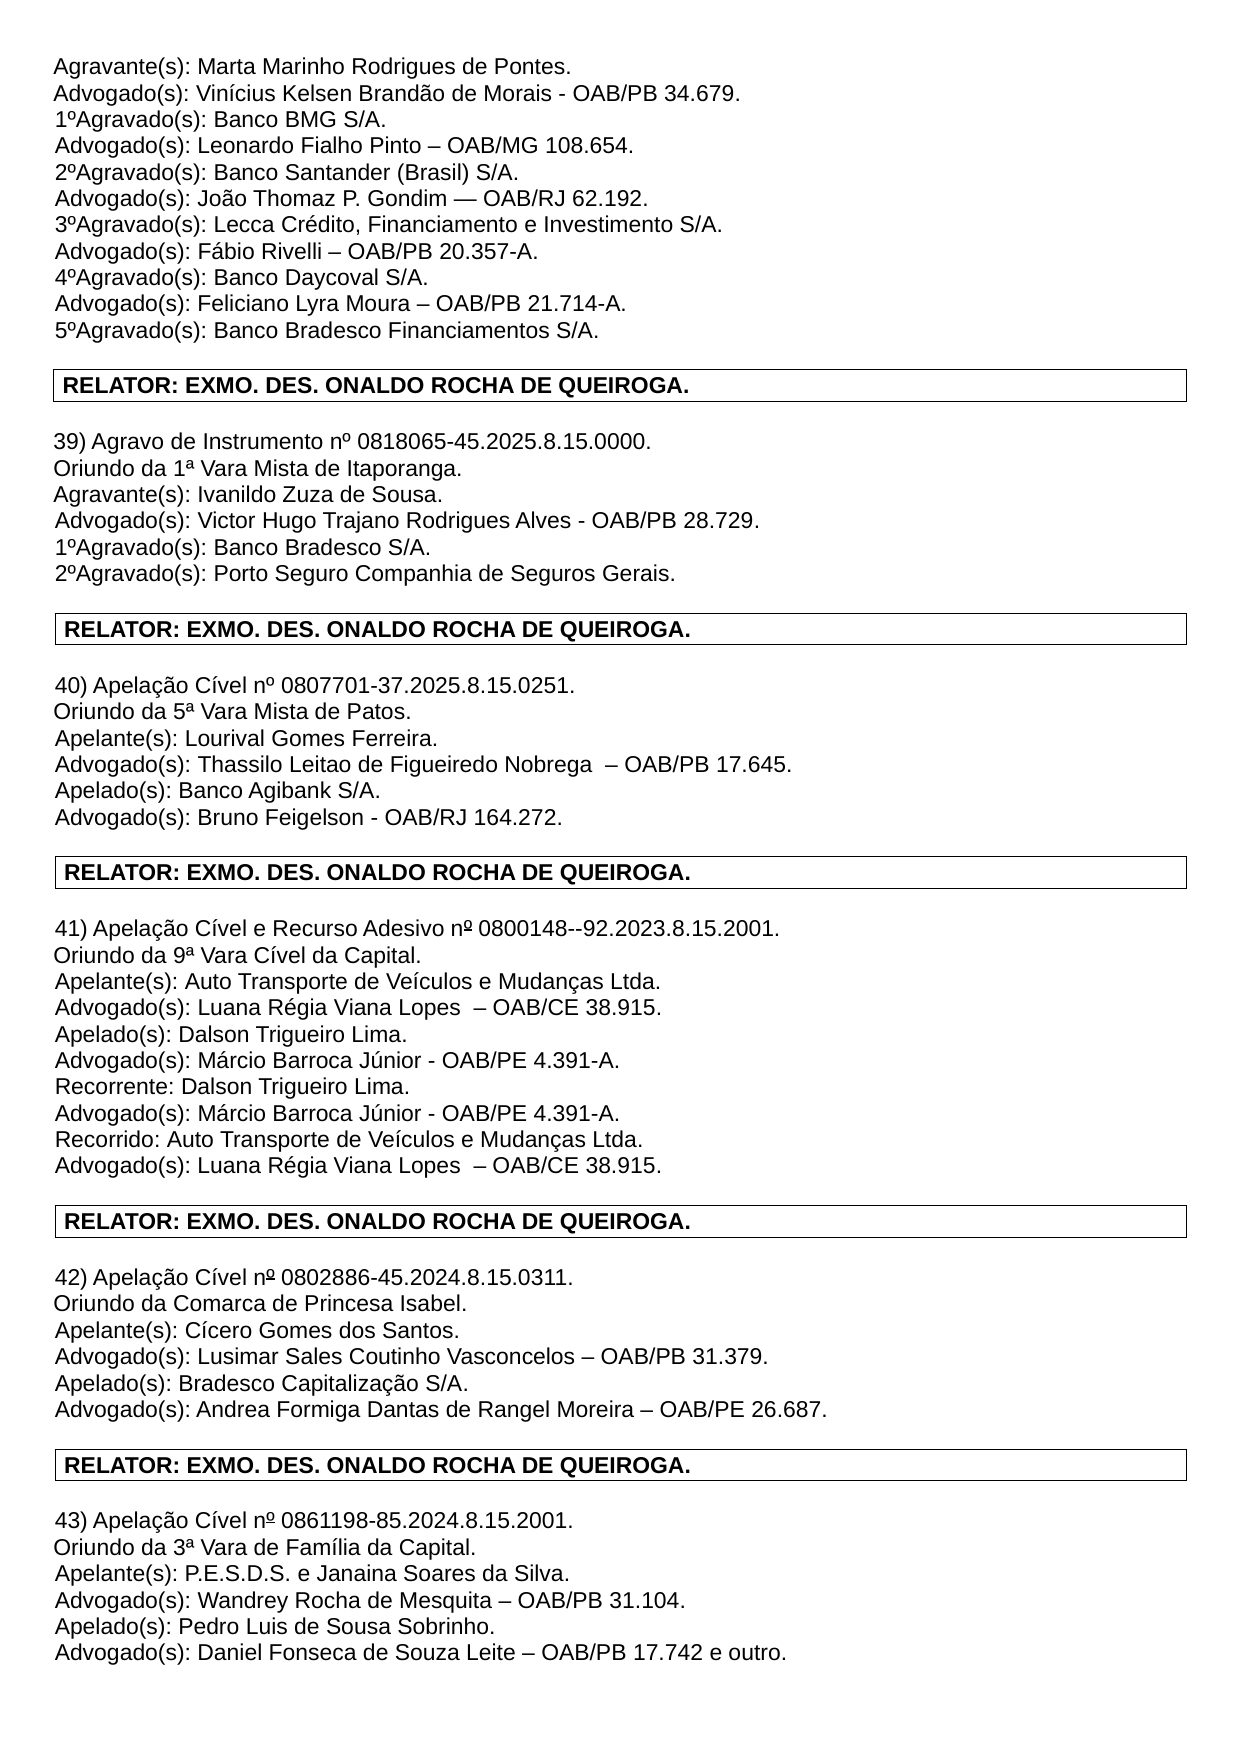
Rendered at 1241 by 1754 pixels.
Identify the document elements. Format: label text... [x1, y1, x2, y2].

text Apelado(s): Pedro Luis de Sousa Sobrinho. [54, 1613, 1187, 1639]
text Recorrente: Dalson Trigueiro Lima. [54, 1073, 1187, 1100]
text Advogado(s): Wandrey Rocha de Mesquita – OAB/PB 31.104. [54, 1587, 1187, 1613]
text Apelante(s): Auto Transporte de Veículos e Mudanças Ltda. [54, 968, 1187, 994]
text Advogado(s): Fábio Rivelli – OAB/PB 20.357-A. [54, 238, 1187, 264]
text Oriundo da 3ª Vara de Família da Capital. [53, 1534, 1187, 1560]
text 43) Apelação Cível nº 0861198-85.2024.8.15.2001. [54, 1507, 1187, 1534]
text Agravante(s): Ivanildo Zuza de Sousa. [53, 481, 1187, 507]
text 1ºAgravado(s): Banco Bradesco S/A. [54, 534, 1187, 560]
text 2ºAgravado(s): Banco Santander (Brasil) S/A. [54, 158, 1187, 185]
text Advogado(s): João Thomaz P. Gondim — OAB/RJ 62.192. [54, 185, 1187, 211]
text Oriundo da 1ª Vara Mista de Itaporanga. [53, 455, 1187, 481]
text Advogado(s): Vinícius Kelsen Brandão de Morais - OAB/PB 34.679. [53, 79, 1187, 106]
text Apelado(s): Bradesco Capitalização S/A. [54, 1369, 1187, 1396]
text 41) Apelação Cível e Recurso Adesivo nº 0800148--92.2023.8.15.2001. [54, 915, 1187, 942]
text Apelante(s): Lourival Gomes Ferreira. [54, 724, 1187, 751]
text RELATOR: EXMO. DES. ONALDO ROCHA DE QUEIROGA. [56, 1206, 1186, 1237]
text Advogado(s): Lusimar Sales Coutinho Vasconcelos – OAB/PB 31.379. [54, 1343, 1187, 1369]
text Advogado(s): Andrea Formiga Dantas de Rangel Moreira – OAB/PE 26.687. [54, 1396, 1187, 1422]
text 5ºAgravado(s): Banco Bradesco Financiamentos S/A. [54, 317, 1187, 343]
text 39) Agravo de Instrumento nº 0818065-45.2025.8.15.0000. [53, 428, 1187, 455]
text 4ºAgravado(s): Banco Daycoval S/A. [54, 264, 1187, 290]
text Apelante(s): P.E.S.D.S. e Janaina Soares da Silva. [54, 1560, 1187, 1587]
text Apelado(s): Banco Agibank S/A. [54, 777, 1187, 803]
text RELATOR: EXMO. DES. ONALDO ROCHA DE QUEIROGA. [56, 1450, 1186, 1480]
text RELATOR: EXMO. DES. ONALDO ROCHA DE QUEIROGA. [56, 857, 1186, 888]
text 2ºAgravado(s): Porto Seguro Companhia de Seguros Gerais. [54, 560, 1187, 586]
text 1ºAgravado(s): Banco BMG S/A. [54, 106, 1187, 132]
text Advogado(s): Bruno Feigelson - OAB/RJ 164.272. [54, 803, 1187, 830]
text 40) Apelação Cível nº 0807701-37.2025.8.15.0251. [54, 672, 1187, 698]
text Advogado(s): Victor Hugo Trajano Rodrigues Alves - OAB/PB 28.729. [54, 507, 1187, 534]
text 42) Apelação Cível nº 0802886-45.2024.8.15.0311. [54, 1264, 1187, 1290]
text Advogado(s): Feliciano Lyra Moura – OAB/PB 21.714-A. [54, 290, 1187, 317]
text RELATOR: EXMO. DES. ONALDO ROCHA DE QUEIROGA. [54, 370, 1186, 401]
text Advogado(s): Daniel Fonseca de Souza Leite – OAB/PB 17.742 e outro. [54, 1639, 1187, 1666]
text Advogado(s): Luana Régia Viana Lopes – OAB/CE 38.915. [54, 994, 1187, 1021]
text Advogado(s): Leonardo Fialho Pinto – OAB/MG 108.654. [54, 132, 1187, 158]
text Oriundo da 5ª Vara Mista de Patos. [53, 698, 1187, 724]
text Advogado(s): Márcio Barroca Júnior - OAB/PE 4.391-A. [54, 1047, 1187, 1073]
text Recorrido: Auto Transporte de Veículos e Mudanças Ltda. [54, 1126, 1187, 1152]
text Apelante(s): Cícero Gomes dos Santos. [54, 1317, 1187, 1343]
text 3ºAgravado(s): Lecca Crédito, Financiamento e Investimento S/A. [54, 211, 1187, 238]
text Advogado(s): Márcio Barroca Júnior - OAB/PE 4.391-A. [54, 1100, 1187, 1126]
text Apelado(s): Dalson Trigueiro Lima. [54, 1021, 1187, 1047]
text Advogado(s): Luana Régia Viana Lopes – OAB/CE 38.915. [54, 1152, 1187, 1179]
text RELATOR: EXMO. DES. ONALDO ROCHA DE QUEIROGA. [56, 614, 1186, 644]
text Oriundo da 9ª Vara Cível da Capital. [53, 942, 1187, 968]
text Oriundo da Comarca de Princesa Isabel. [53, 1290, 1187, 1317]
text Agravante(s): Marta Marinho Rodrigues de Pontes. [53, 53, 1187, 79]
text Advogado(s): Thassilo Leitao de Figueiredo Nobrega – OAB/PB 17.645. [54, 751, 1187, 777]
